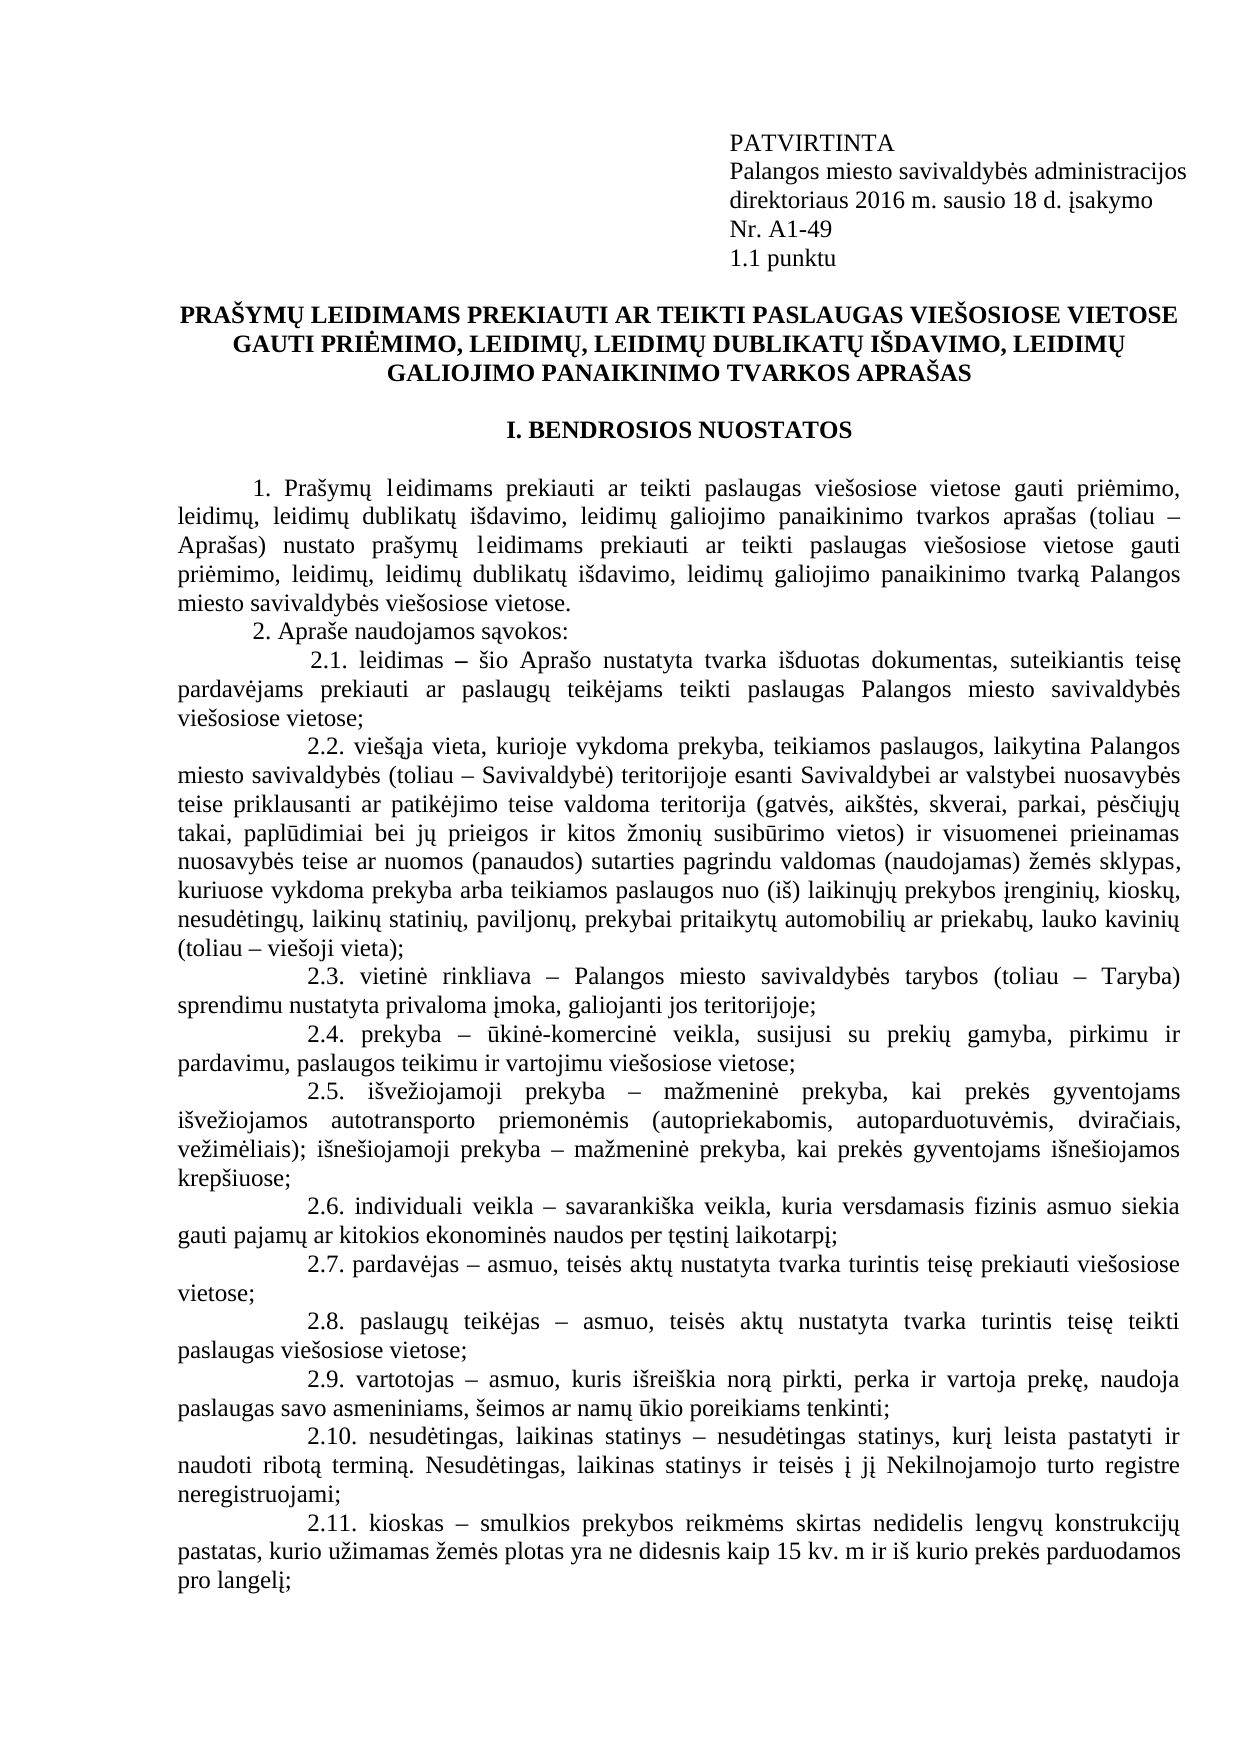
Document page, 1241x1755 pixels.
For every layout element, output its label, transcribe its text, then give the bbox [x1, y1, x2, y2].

text 2.4. prekyba – ūkinė-komercinė veikla, susijusi su prekių gamyba, pirkimu ir pardavimu, paslaugos teikimu ir vartojimu viešosiose vietose; [177, 1019, 1181, 1076]
text 2. Apraše naudojamos sąvokos: [177, 616, 1181, 645]
text Palangos miesto savivaldybės administracijos [177, 156, 1231, 185]
text 2.1. leidimas – šio Aprašo nustatyta tvarka išduotas dokumentas, suteikiantis teisę pardavėjams prekiauti ar paslaugų teikėjams teikti paslaugas Palangos miesto savivaldybės viešosiose vietose; [177, 645, 1181, 731]
text Nr. A1-49 [177, 214, 1231, 243]
text 2.11. kioskas – smulkios prekybos reikmėms skirtas nedidelis lengvų konstrukcijų pastatas, kurio užimamas žemės plotas yra ne didesnis kaip 15 kv. m ir iš kurio prekės parduodamos pro langelį; [177, 1508, 1181, 1594]
text 2.10. nesudėtingas, laikinas statinys – nesudėtingas statinys, kurį leista pastatyti ir naudoti ribotą terminą. Nesudėtingas, laikinas statinys ir teisės į jį Nekilnojamojo turto registre neregistruojami; [177, 1421, 1181, 1508]
text 2.7. pardavėjas – asmuo, teisės aktų nustatyta tvarka turintis teisę prekiauti viešosiose vietose; [177, 1249, 1181, 1306]
text PRAŠYMŲ LEIDIMAMS PREKIAUTI AR TEIKTI PASLAUGAS VIEŠOSIOSE VIETOSE GAUTI PRIĖMIMO, LEIDIMŲ, LEIDIMŲ DUBLIKATŲ IŠDAVIMO, LEIDIMŲ GALIOJIMO PANAIKINIMO TVARKOS APRAŠAS [177, 300, 1181, 386]
text 2.3. vietinė rinkliava – Palangos miesto savivaldybės tarybos (toliau – Taryba) sprendimu nustatyta privaloma įmoka, galiojanti jos teritorijoje; [177, 961, 1181, 1019]
text 2.2. viešąja vieta, kurioje vykdoma prekyba, teikiamos paslaugos, laikytina Palangos miesto savivaldybės (toliau – Savivaldybė) teritorijoje esanti Savivaldybei ar valstybei nuosavybės teise priklausanti ar patikėjimo teise valdoma teritorija (gatvės, aikštės, skverai, parkai, pėsčiųjų takai, paplūdimiai bei jų prieigos ir kitos žmonių susibūrimo vietos) ir visuomenei prieinamas nuosavybės teise ar nuomos (panaudos) sutarties pagrindu valdomas (naudojamas) žemės sklypas, kuriuose vykdoma prekyba arba teikiamos paslaugos nuo (iš) laikinųjų prekybos įrenginių, kioskų, nesudėtingų, laikinų statinių, paviljonų, prekybai pritaikytų automobilių ar priekabų, lauko kavinių (toliau – viešoji vieta); [177, 731, 1181, 961]
text PATVIRTINTA [177, 128, 1231, 156]
subtitle I. BENDROSIOS NUOSTATOS [177, 415, 1181, 444]
text 1.1 punktu [177, 243, 1231, 271]
text 2.5. išvežiojamoji prekyba – mažmeninė prekyba, kai prekės gyventojams išvežiojamos autotransporto priemonėmis (autopriekabomis, autoparduotuvėmis, dviračiais, vežimėliais); išnešiojamoji prekyba – mažmeninė prekyba, kai prekės gyventojams išnešiojamos krepšiuose; [177, 1076, 1181, 1191]
text 1. Prašymų leidimams prekiauti ar teikti paslaugas viešosiose vietose gauti priėmimo, leidimų, leidimų dublikatų išdavimo, leidimų galiojimo panaikinimo tvarkos aprašas (toliau – Aprašas) nustato prašymų leidimams prekiauti ar teikti paslaugas viešosiose vietose gauti priėmimo, leidimų, leidimų dublikatų išdavimo, leidimų galiojimo panaikinimo tvarką Palangos miesto savivaldybės viešosiose vietose. [177, 473, 1181, 616]
text direktoriaus 2016 m. sausio 18 d. įsakymo [177, 185, 1231, 214]
text 2.8. paslaugų teikėjas – asmuo, teisės aktų nustatyta tvarka turintis teisę teikti paslaugas viešosiose vietose; [177, 1306, 1181, 1364]
text 2.6. individuali veikla – savarankiška veikla, kuria versdamasis fizinis asmuo siekia gauti pajamų ar kitokios ekonominės naudos per tęstinį laikotarpį; [177, 1191, 1181, 1249]
text 2.9. vartotojas – asmuo, kuris išreiškia norą pirkti, perka ir vartoja prekę, naudoja paslaugas savo asmeniniams, šeimos ar namų ūkio poreikiams tenkinti; [177, 1364, 1181, 1421]
